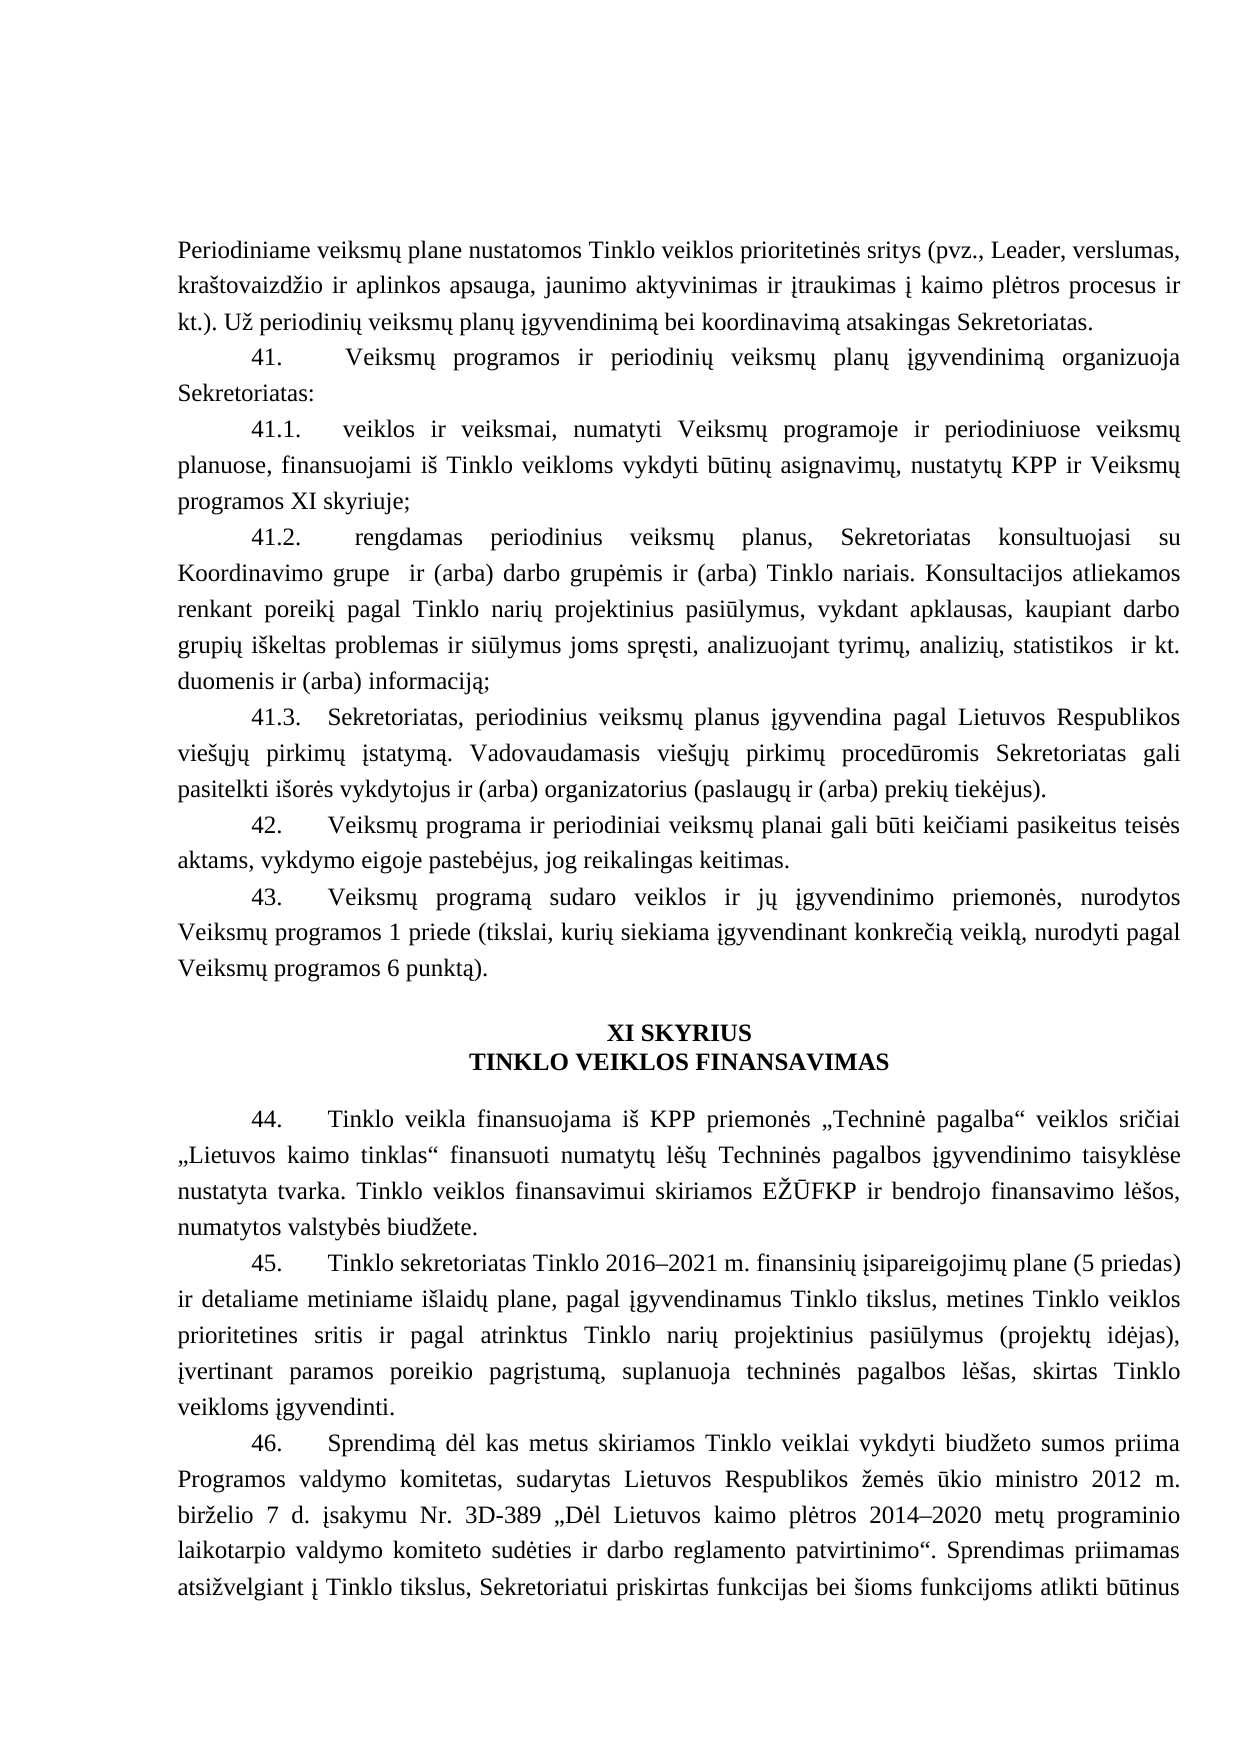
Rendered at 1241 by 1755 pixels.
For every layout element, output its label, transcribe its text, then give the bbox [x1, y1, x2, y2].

text 41.1. veiklos ir veiksmai, numatyti Veiksmų programoje ir periodiniuose veiksmų planuose, finansuojami iš Tinklo veikloms vykdyti būtinų asignavimų, nustatytų KPP ir Veiksmų programos XI skyriuje; [177, 414, 1181, 515]
text Periodiniame veiksmų plane nustatomos Tinklo veiklos prioritetinės sritys (pvz., Leader, verslumas, kraštovaizdžio ir aplinkos apsauga, jaunimo aktyvinimas ir įtraukimas į kaimo plėtros procesus ir kt.). Už periodinių veiksmų planų įgyvendinimą bei koordinavimą atsakingas Sekretoriatas. [177, 235, 1181, 335]
text 42. Veiksmų programa ir periodiniai veiksmų planai gali būti keičiami pasikeitus teisės aktams, vykdymo eigoje pastebėjus, jog reikalingas keitimas. [177, 810, 1181, 874]
text 45. Tinklo sekretoriatas Tinklo 2016–2021 m. finansinių įsipareigojimų plane (5 priedas) ir detaliame metiniame išlaidų plane, pagal įgyvendinamus Tinklo tikslus, metines Tinklo veiklos prioritetines sritis ir pagal atrinktus Tinklo narių projektinius pasiūlymus (projektų idėjas), įvertinant paramos poreikio pagrįstumą, suplanuoja techninės pagalbos lėšas, skirtas Tinklo veikloms įgyvendinti. [177, 1248, 1181, 1421]
text 41.2. rengdamas periodinius veiksmų planus, Sekretoriatas konsultuojasi su Koordinavimo grupe ir (arba) darbo grupėmis ir (arba) Tinklo nariais. Konsultacijos atliekamos renkant poreikį pagal Tinklo narių projektinius pasiūlymus, vykdant apklausas, kaupiant darbo grupių iškeltas problemas ir siūlymus joms spręsti, analizuojant tyrimų, analizių, statistikos ir kt. duomenis ir (arba) informaciją; [177, 522, 1181, 695]
text TINKLO VEIKLOS FINANSAVIMAS [177, 1047, 1181, 1076]
text xi SKYRIUS [177, 1018, 1181, 1047]
text 41.3. Sekretoriatas, periodinius veiksmų planus įgyvendina pagal Lietuvos Respublikos viešųjų pirkimų įstatymą. Vadovaudamasis viešųjų pirkimų procedūromis Sekretoriatas gali pasitelkti išorės vykdytojus ir (arba) organizatorius (paslaugų ir (arba) prekių tiekėjus). [177, 702, 1181, 802]
text 41. Veiksmų programos ir periodinių veiksmų planų įgyvendinimą organizuoja Sekretoriatas: [177, 342, 1181, 407]
text 43. Veiksmų programą sudaro veiklos ir jų įgyvendinimo priemonės, nurodytos Veiksmų programos 1 priede (tikslai, kurių siekiama įgyvendinant konkrečią veiklą, nurodyti pagal Veiksmų programos 6 punktą). [177, 882, 1181, 982]
text 46. Sprendimą dėl kas metus skiriamos Tinklo veiklai vykdyti biudžeto sumos priima Programos valdymo komitetas, sudarytas Lietuvos Respublikos žemės ūkio ministro 2012 m. birželio 7 d. įsakymu Nr. 3D-389 „Dėl Lietuvos kaimo plėtros 2014–2020 metų programinio laikotarpio valdymo komiteto sudėties ir darbo reglamento patvirtinimo“. Sprendimas priimamas atsižvelgiant į Tinklo tikslus, Sekretoriatui priskirtas funkcijas bei šioms funkcijoms atlikti būtinus [177, 1428, 1181, 1600]
text 44. Tinklo veikla finansuojama iš KPP priemonės „Techninė pagalba“ veiklos sričiai „Lietuvos kaimo tinklas“ finansuoti numatytų lėšų Techninės pagalbos įgyvendinimo taisyklėse nustatyta tvarka. Tinklo veiklos finansavimui skiriamos EŽŪFKP ir bendrojo finansavimo lėšos, numatytos valstybės biudžete. [177, 1104, 1181, 1241]
